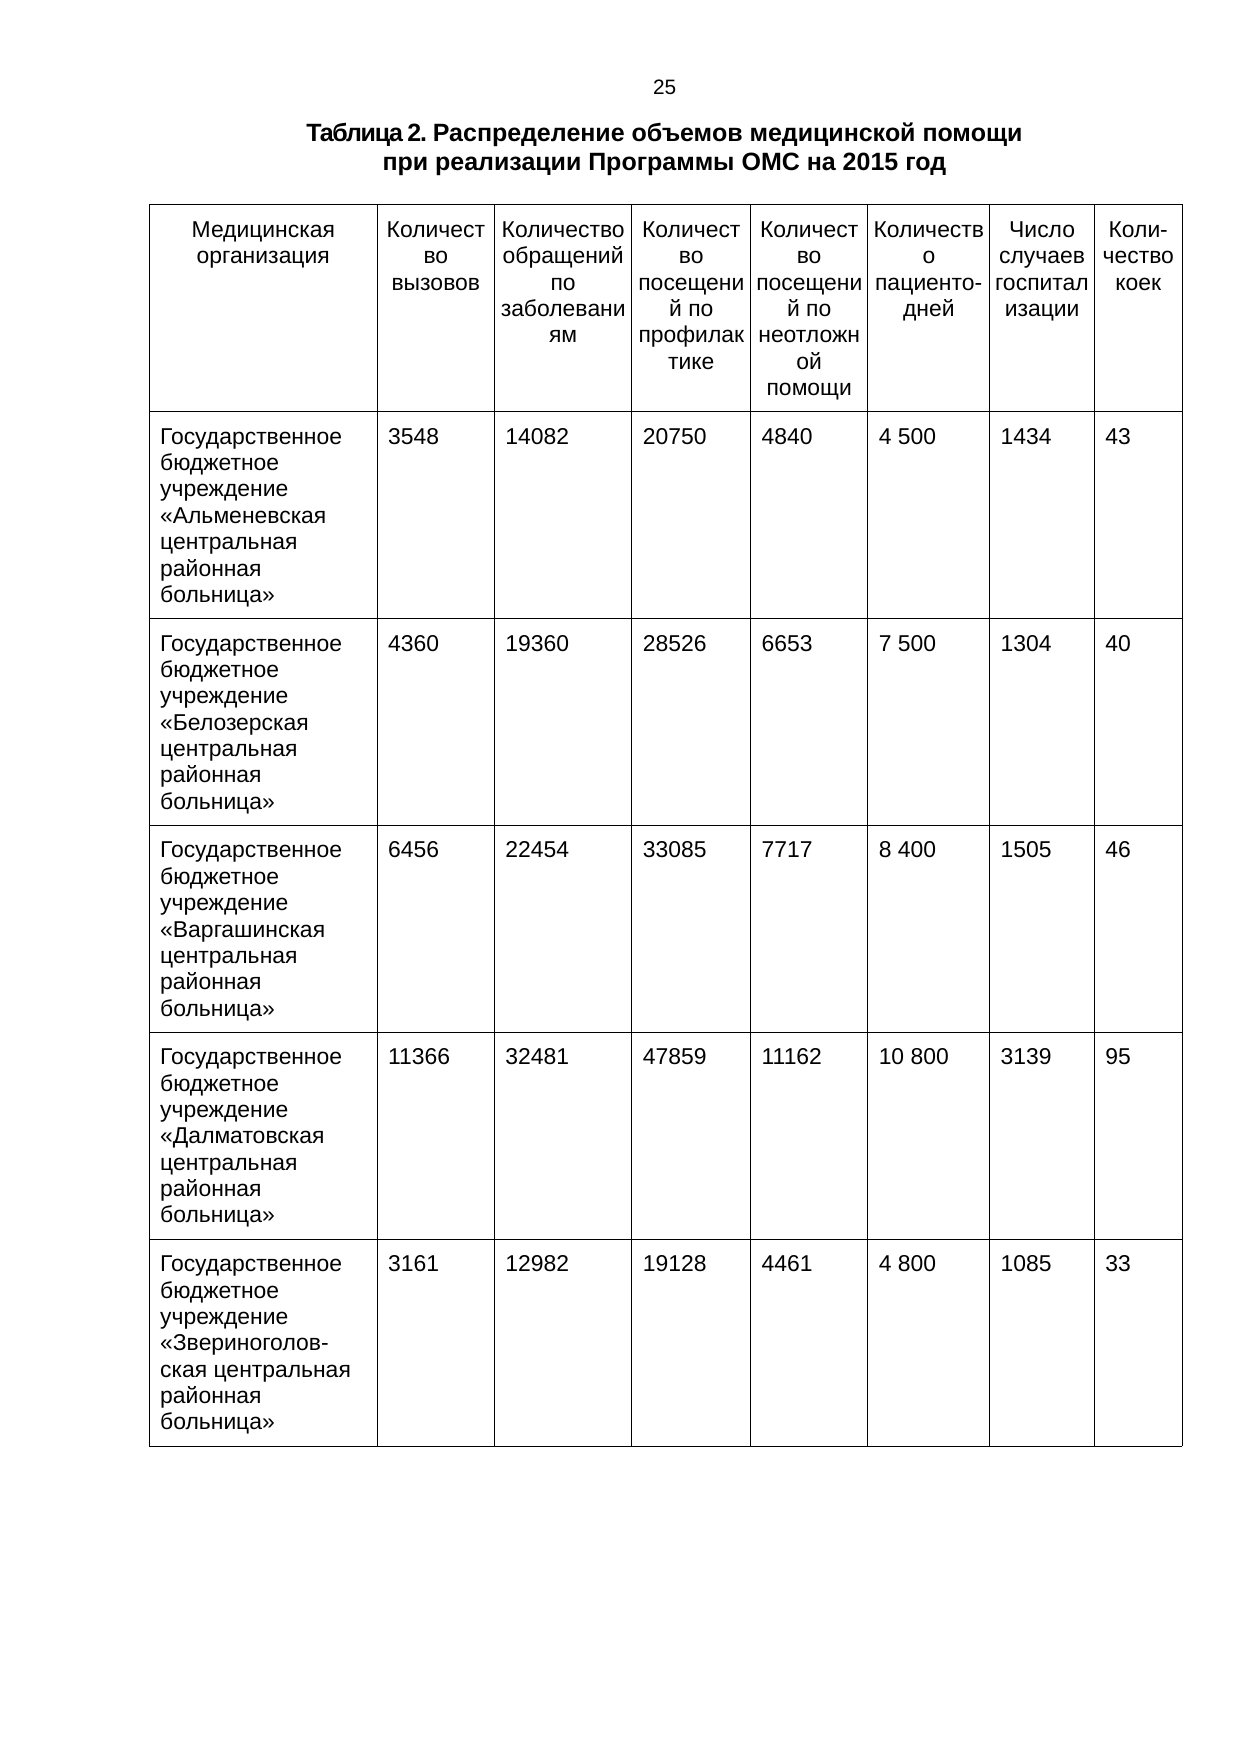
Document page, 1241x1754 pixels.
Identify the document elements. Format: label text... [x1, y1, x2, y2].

table_cell 4840 [751, 412, 867, 618]
table_cell 14082 [495, 412, 631, 618]
table_cell 3548 [378, 412, 494, 618]
table_cell 1085 [990, 1240, 1094, 1446]
table_cell 32481 [495, 1033, 631, 1239]
table_cell 33 [1095, 1240, 1182, 1446]
table_cell 20750 [632, 412, 750, 618]
text Таблица 2. Распределение объемов медицинской помощи [148, 118, 1181, 147]
table_cell Государственное бюджетное учреждение «Альменевская центральная районная больница» [150, 412, 377, 618]
table_cell 6456 [378, 826, 494, 1032]
table_cell 19128 [632, 1240, 750, 1446]
table_cell 4360 [378, 619, 494, 825]
table_cell 3139 [990, 1033, 1094, 1239]
table_header Количество вызовов [378, 205, 494, 411]
table_cell 3161 [378, 1240, 494, 1446]
table_cell Государственное бюджетное учреждение «Далматовская центральная районная больница» [150, 1033, 377, 1239]
table_header Медицинская организация [150, 205, 377, 411]
table_cell 28526 [632, 619, 750, 825]
table_cell 7 500 [868, 619, 989, 825]
table_header Количество пациенто- дней [868, 205, 989, 411]
table_cell 8 400 [868, 826, 989, 1032]
table_cell 6653 [751, 619, 867, 825]
table_cell 7717 [751, 826, 867, 1032]
table_cell 46 [1095, 826, 1182, 1032]
table_cell Государственное бюджетное учреждение «Звериноголов-ская центральная районная больница» [150, 1240, 377, 1446]
table_cell 43 [1095, 412, 1182, 618]
table_cell 4 800 [868, 1240, 989, 1446]
table_cell 12982 [495, 1240, 631, 1446]
table_header Число случаев госпитализации [990, 205, 1094, 411]
table_cell 1434 [990, 412, 1094, 618]
table_header Количество посещений по профилактике [632, 205, 750, 411]
table_cell 11366 [378, 1033, 494, 1239]
table_cell 33085 [632, 826, 750, 1032]
table_cell 1304 [990, 619, 1094, 825]
table_cell 40 [1095, 619, 1182, 825]
table_header Коли- чество коек [1095, 205, 1182, 411]
table_cell Государственное бюджетное учреждение «Варгашинская центральная районная больница» [150, 826, 377, 1032]
table_cell 47859 [632, 1033, 750, 1239]
text при реализации Программы ОМС на 2015 год [148, 147, 1181, 176]
table_header Количество обращений по заболеваниям [495, 205, 631, 411]
table_cell 95 [1095, 1033, 1182, 1239]
table_cell 4 500 [868, 412, 989, 618]
table_cell 10 800 [868, 1033, 989, 1239]
table_cell 4461 [751, 1240, 867, 1446]
table_cell 22454 [495, 826, 631, 1032]
table_cell 1505 [990, 826, 1094, 1032]
table_cell 11162 [751, 1033, 867, 1239]
table_cell 19360 [495, 619, 631, 825]
table_cell Государственное бюджетное учреждение «Белозерская центральная районная больница» [150, 619, 377, 825]
table_header Количество посещений по неотложной помощи [751, 205, 867, 411]
